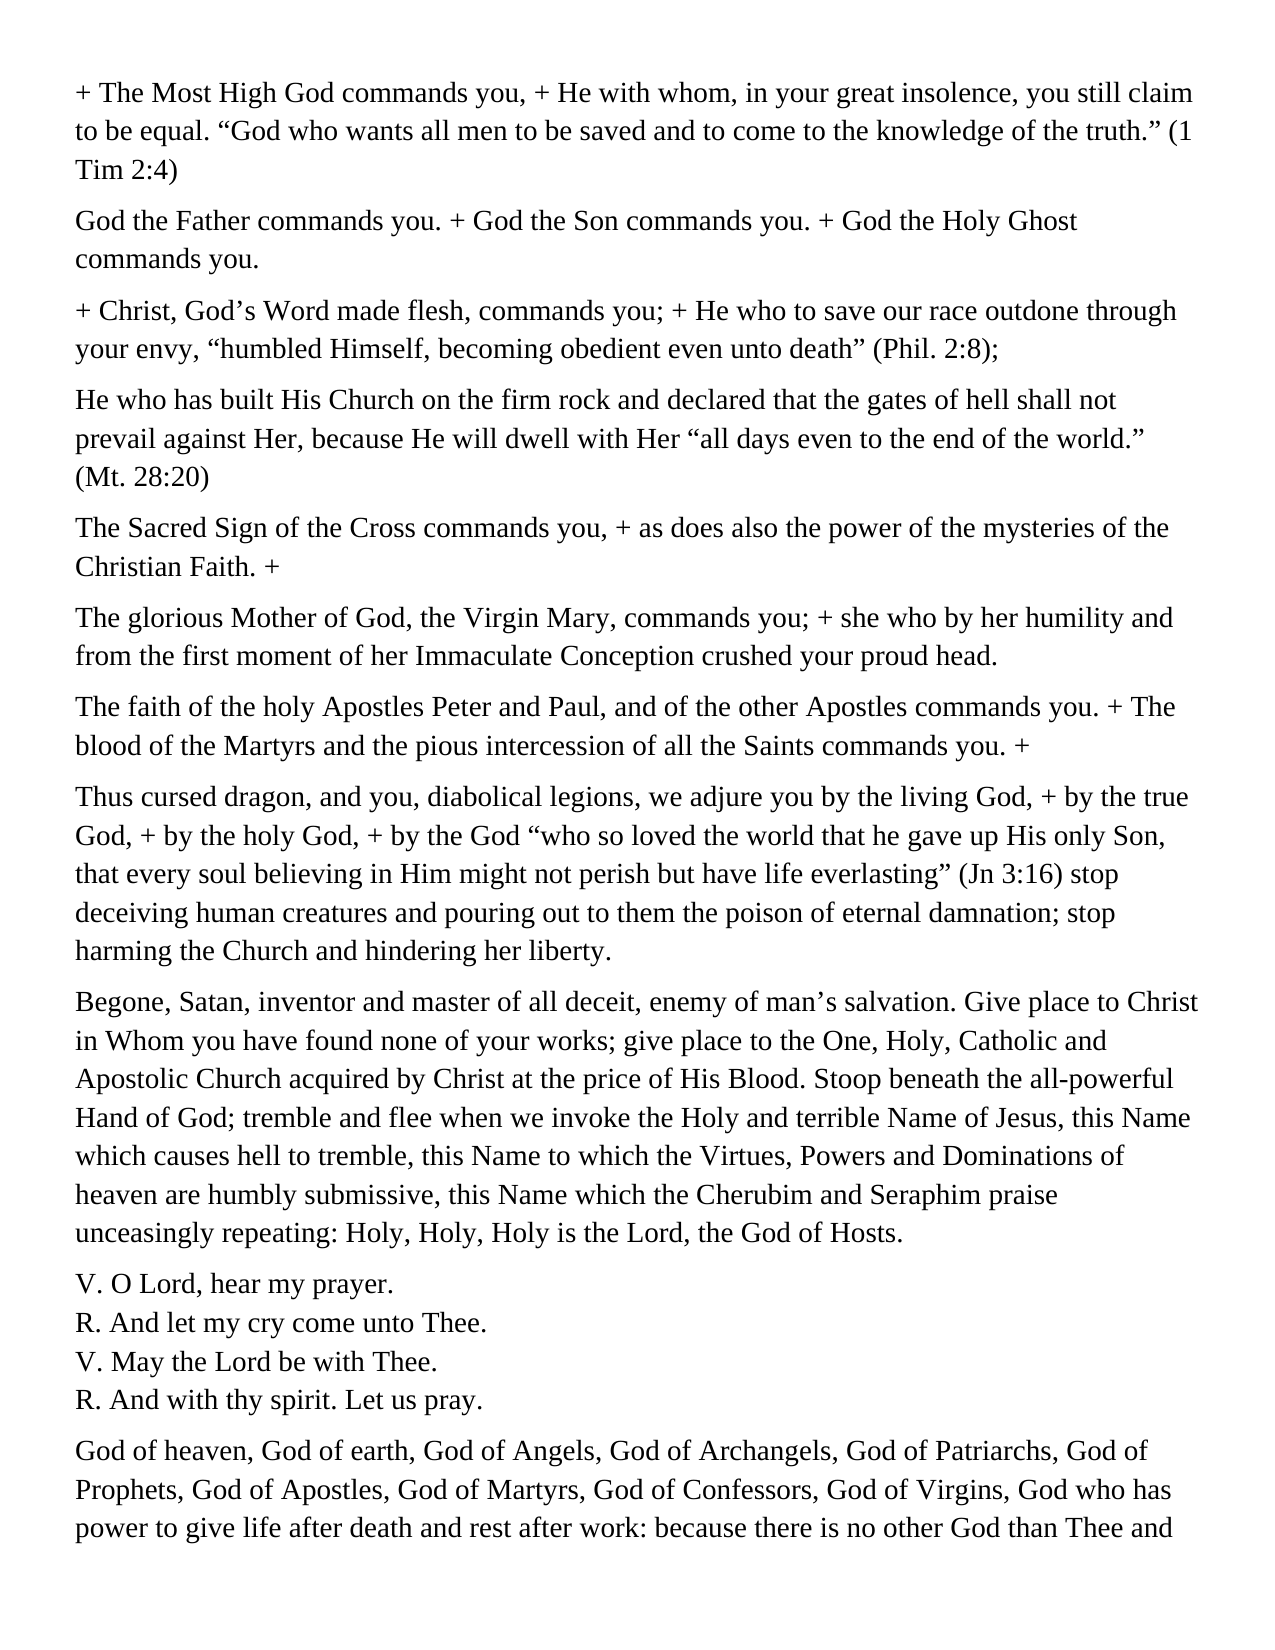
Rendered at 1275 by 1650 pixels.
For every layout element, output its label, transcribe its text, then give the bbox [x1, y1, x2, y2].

text Thus cursed dragon, and you, diabolical legions, we adjure you by the living God, + by the true God, + by the holy God, + by the God “who so loved the world that he gave up His only Son, that every soul believing in Him might not perish but have life everlasting” (Jn 3:16) stop deceiving human creatures and pouring out to them the poison of eternal damnation; stop harming the Church and hindering her liberty. [75, 779, 1200, 967]
text V. O Lord, hear my prayer. R. And let my cry come unto Thee. V. May the Lord be with Thee. R. And with thy spirit. Let us pray. [75, 1267, 1200, 1416]
text Begone, Satan, inventor and master of all deceit, enemy of man’s salvation. Give place to Christ in Whom you have found none of your works; give place to the One, Holy, Catholic and Apostolic Church acquired by Christ at the price of His Blood. Stoop beneath the all-powerful Hand of God; tremble and flee when we invoke the Holy and terrible Name of Jesus, this Name which causes hell to tremble, this Name to which the Virtues, Powers and Dominations of heaven are humbly submissive, this Name which the Cherubim and Seraphim praise unceasingly repeating: Holy, Holy, Holy is the Lord, the God of Hosts. [75, 984, 1200, 1249]
text God of heaven, God of earth, God of Angels, God of Archangels, God of Patriarchs, God of Prophets, God of Apostles, God of Martyrs, God of Confessors, God of Virgins, God who has power to give life after death and rest after work: because there is no other God than Thee and [75, 1433, 1200, 1544]
text He who has built His Church on the firm rock and declared that the gates of hell shall not prevail against Her, because He will dwell with Her “all days even to the end of the world.” (Mt. 28:20) [75, 382, 1200, 493]
text The glorious Mother of God, the Virgin Mary, commands you; + she who by her humility and from the first moment of her Immaculate Conception crushed your proud head. [75, 600, 1200, 672]
text The faith of the holy Apostles Peter and Paul, and of the other Apostles commands you. + The blood of the Martyrs and the pious intercession of all the Saints commands you. + [75, 689, 1200, 762]
text The Sacred Sign of the Cross commands you, + as does also the power of the mysteries of the Christian Faith. + [75, 510, 1200, 582]
text + The Most High God commands you, + He with whom, in your great insolence, you still claim to be equal. “God who wants all men to be saved and to come to the knowledge of the truth.” (1 Tim 2:4) [75, 75, 1200, 186]
text God the Father commands you. + God the Son commands you. + God the Holy Ghost commands you. [75, 203, 1200, 275]
text + Christ, God’s Word made flesh, commands you; + He who to save our race outdone through your envy, “humbled Himself, becoming obedient even unto death” (Phil. 2:8); [75, 293, 1200, 365]
